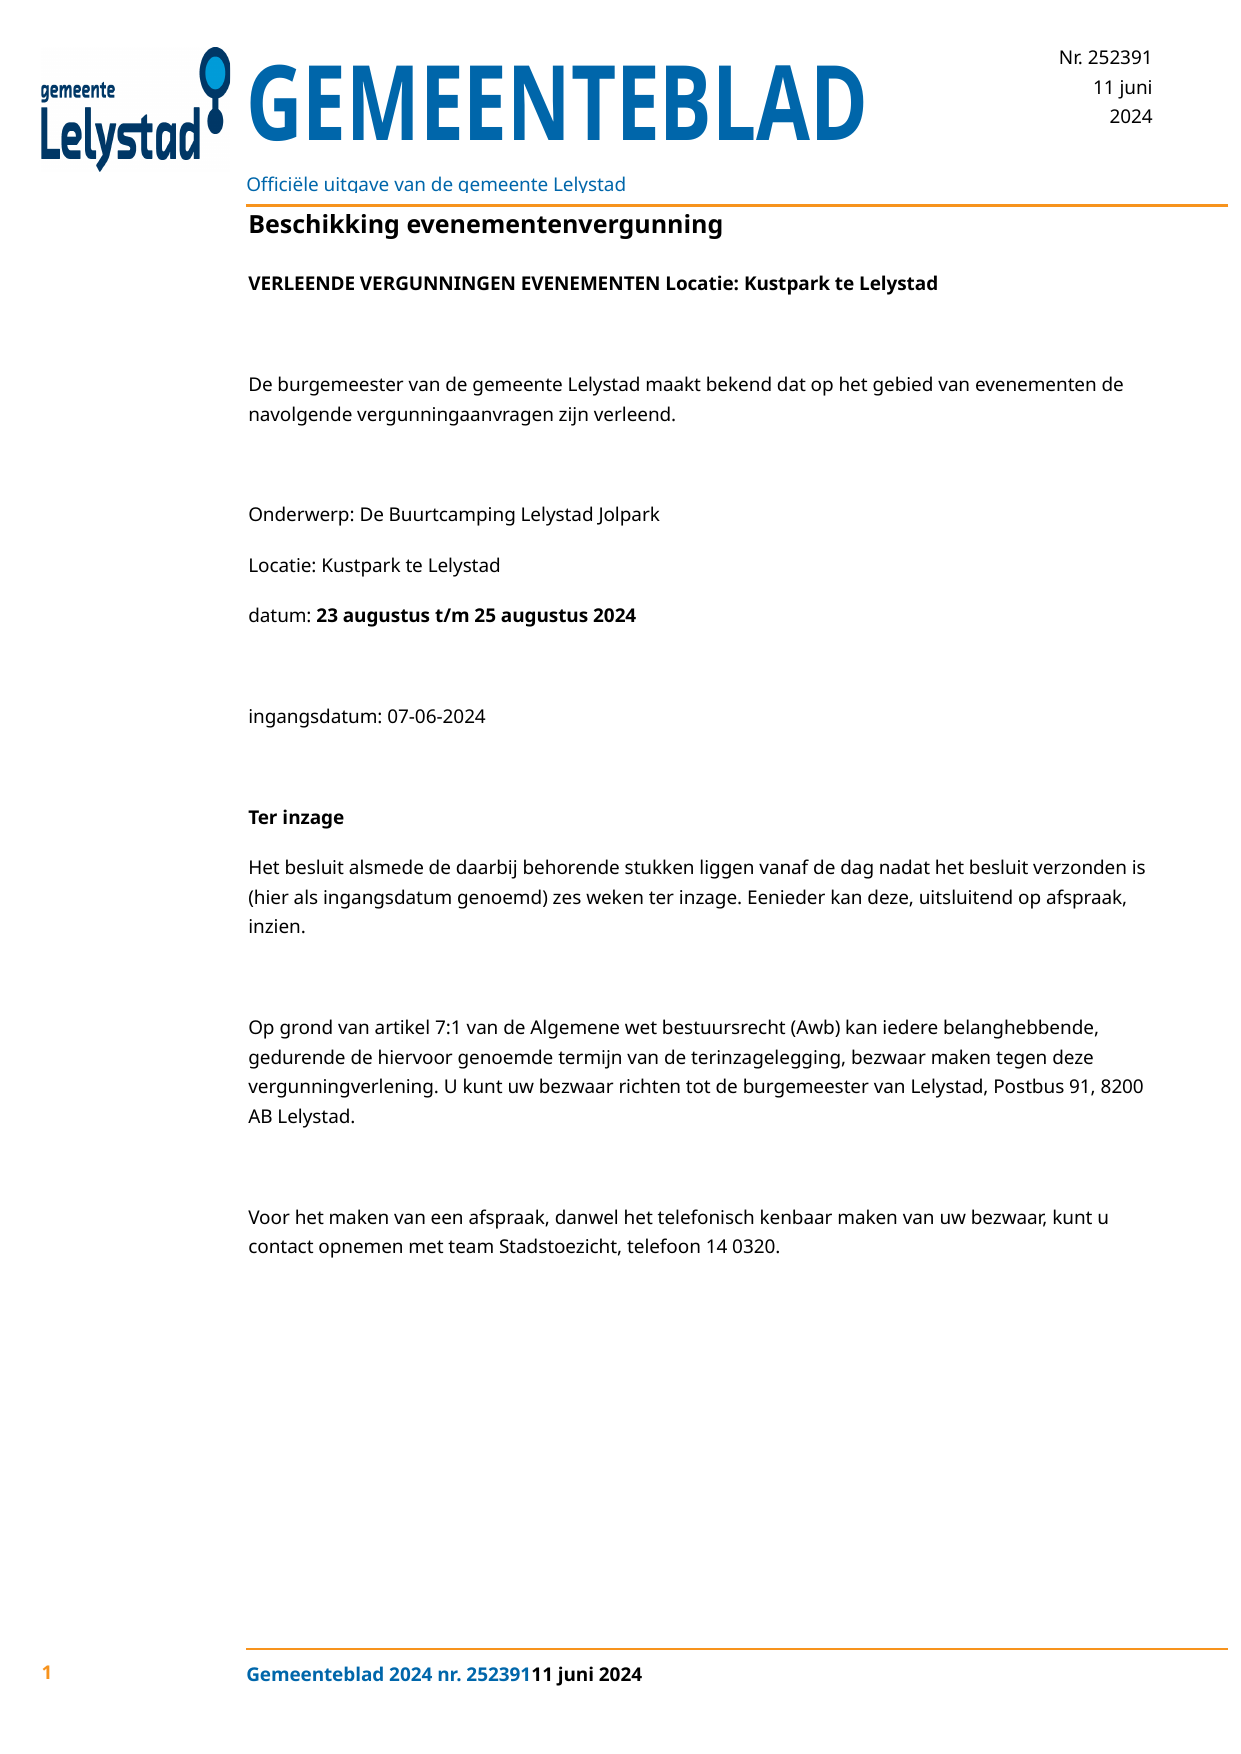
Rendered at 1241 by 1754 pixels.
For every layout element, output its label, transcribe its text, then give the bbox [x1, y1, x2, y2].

text Op grond van artikel 7:1 van de Algemene wet bestuursrecht (Awb) kan iedere belanghebbende, gedurende de hiervoor genoemde termijn van de terinzagelegging, bezwaar maken tegen deze vergunningverlening. U kunt uw bezwaar richten tot de burgemeester van Lelystad, Postbus 91, 8200 AB Lelystad. [248, 1014, 1152, 1129]
text Beschikking evenementenvergunning [248, 207, 1152, 241]
text Het besluit alsmede de daarbij behorende stukken liggen vanaf de dag nadat het besluit verzonden is (hier als ingangsdatum genoemd) zes weken ter inzage. Eenieder kan deze, uitsluitend op afspraak, inzien. [248, 854, 1152, 939]
text Onderwerp: De Buurtcamping Lelystad Jolpark [248, 502, 1152, 527]
text ingangsdatum: 07-06-2024 [248, 703, 1152, 729]
text Voor het maken van een afspraak, danwel het telefonisch kenbaar maken van uw bezwaar, kunt u contact opnemen met team Stadstoezicht, telefoon 14 0320. [248, 1204, 1152, 1259]
text Locatie: Kustpark te Lelystad [248, 552, 1152, 578]
picture [41, 47, 231, 172]
text De burgemeester van de gemeente Lelystad maakt bekend dat op het gebied van evenementen de navolgende vergunningaanvragen zijn verleend. [248, 371, 1152, 426]
text VERLEENDE VERGUNNINGEN EVENEMENTEN Locatie: Kustpark te Lelystad [248, 270, 1152, 296]
text datum: 23 augustus t/m 25 augustus 2024 [248, 602, 1152, 628]
text Ter inzage [248, 804, 1152, 830]
